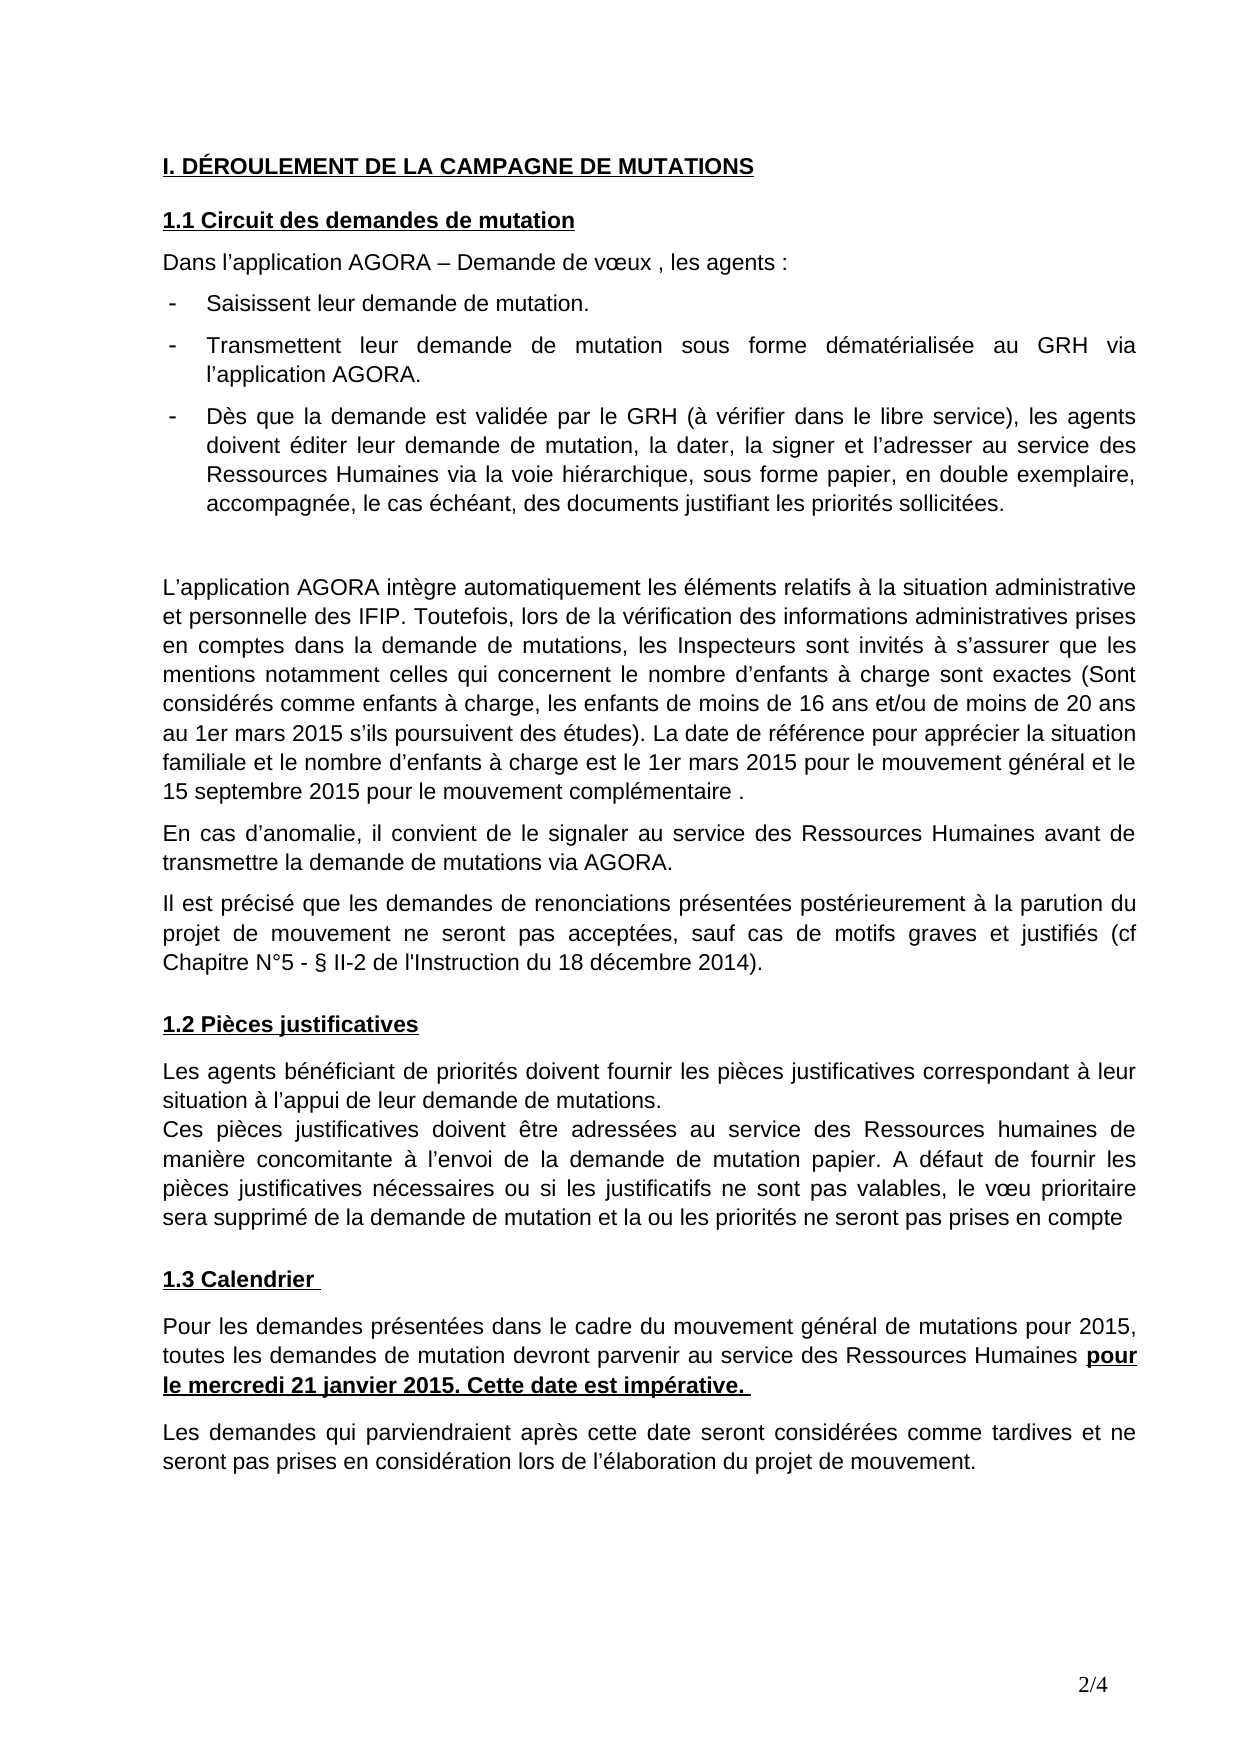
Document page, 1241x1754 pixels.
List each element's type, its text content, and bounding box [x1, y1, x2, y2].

text 1.1 Circuit des demandes de mutation [162, 206, 1137, 233]
list Dès que la demande est validée par le GRH (à vérifier dans le libre service), les agents doivent éditer leur demande de mutation, la dater, la signer et l’adresser au service des Ressources Humaines via la voie hiérarchique, sous forme papier, en double exemplaire, accompagnée, le cas échéant, des documents justifiant les priorités sollicitées. [169, 400, 1137, 517]
list Saisissent leur demande de mutation. [169, 287, 1137, 317]
list Transmettent leur demande de mutation sous forme dématérialisée au GRH via l’application AGORA. [169, 329, 1137, 387]
text Ces pièces justificatives doivent être adressées au service des Ressources humaines de manière concomitante à l’envoi de la demande de mutation papier. A défaut de fournir les pièces justificatives nécessaires ou si les justificatifs ne sont pas valables, le vœu prioritaire sera supprimé de la demande de mutation et la ou les priorités ne seront pas prises en compte [162, 1113, 1137, 1230]
text Les agents bénéficiant de priorités doivent fournir les pièces justificatives correspondant à leur situation à l’appui de leur demande de mutations. [162, 1055, 1137, 1113]
text 1.3 Calendrier [162, 1266, 1137, 1293]
text Les demandes qui parviendraient après cette date seront considérées comme tardives et ne seront pas prises en considération lors de l’élaboration du projet de mouvement. [162, 1416, 1137, 1474]
text En cas d’anomalie, il convient de le signaler au service des Ressources Humaines avant de transmettre la demande de mutations via AGORA. [162, 817, 1137, 875]
text L’application AGORA intègre automatiquement les éléments relatifs à la situation administrative et personnelle des IFIP. Toutefois, lors de la vérification des informations administratives prises en comptes dans la demande de mutations, les Inspecteurs sont invités à s’assurer que les mentions notamment celles qui concernent le nombre d’enfants à charge sont exactes (Sont considérés comme enfants à charge, les enfants de moins de 16 ans et/ou de moins de 20 ans au 1er mars 2015 s’ils poursuivent des études). La date de référence pour apprécier la situation familiale et le nombre d’enfants à charge est le 1er mars 2015 pour le mouvement général et le 15 septembre 2015 pour le mouvement complémentaire . [162, 571, 1137, 804]
text Il est précisé que les demandes de renonciations présentées postérieurement à la parution du projet de mouvement ne seront pas acceptées, sauf cas de motifs graves et justifiés (cf Chapitre N°5 - § II-2 de l'Instruction du 18 décembre 2014). [162, 887, 1137, 975]
text Pour les demandes présentées dans le cadre du mouvement général de mutations pour 2015, toutes les demandes de mutation devront parvenir au service des Ressources Humaines pour le mercredi 21 janvier 2015. Cette date est impérative. [162, 1310, 1137, 1398]
list I. DÉROULEMENT DE LA CAMPAGNE DE MUTATIONS [162, 152, 1137, 179]
text 1.2 Pièces justificatives [162, 1010, 1137, 1037]
text Dans l’application AGORA – Demande de vœux , les agents : [162, 246, 1137, 275]
